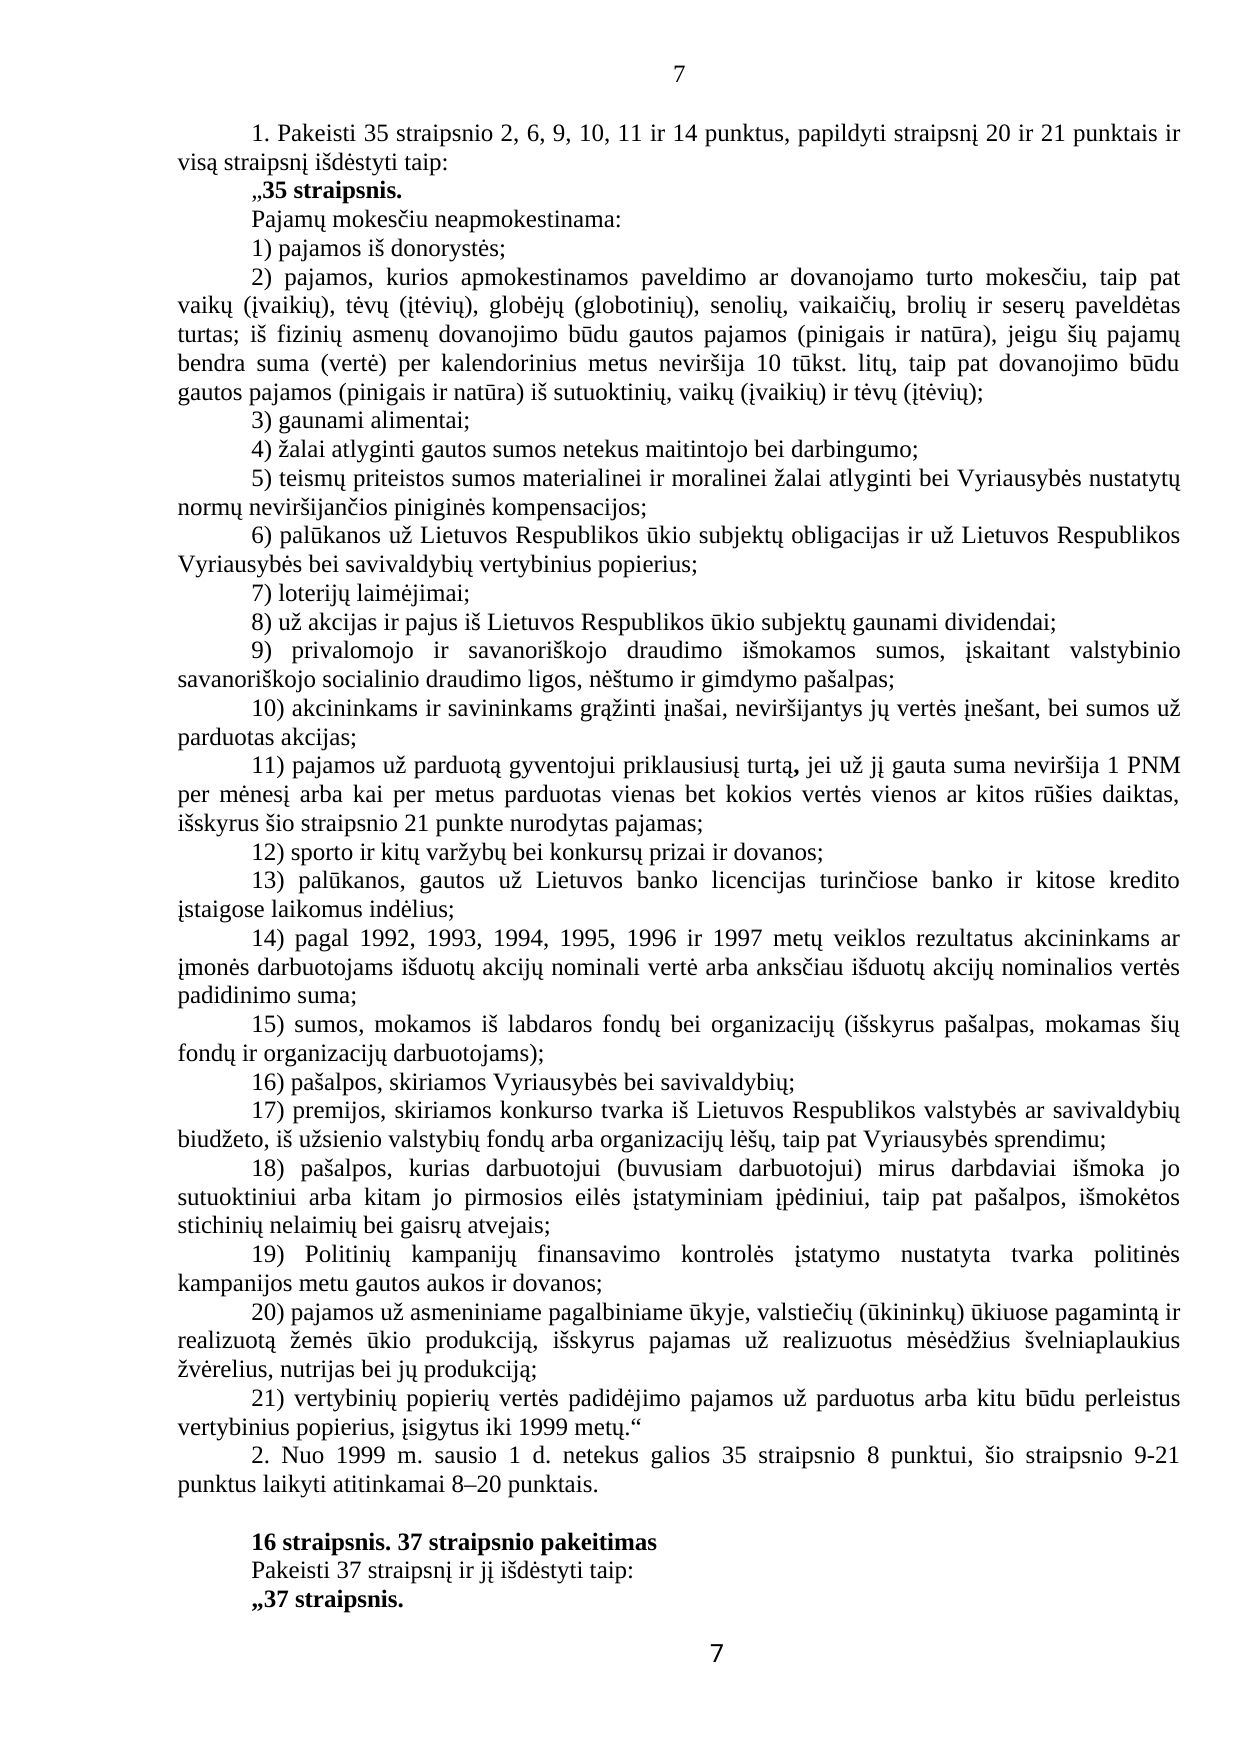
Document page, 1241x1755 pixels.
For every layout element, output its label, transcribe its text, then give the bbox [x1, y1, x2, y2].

text 2) pajamos, kurios apmokestinamos paveldimo ar dovanojamo turto mokesčiu, taip pat vaikų (įvaikių), tėvų (įtėvių), globėjų (globotinių), senolių, vaikaičių, brolių ir seserų paveldėtas turtas; iš fizinių asmenų dovanojimo būdu gautos pajamos (pinigais ir natūra), jeigu šių pajamų bendra suma (vertė) per kalendorinius metus neviršija 10 tūkst. litų, taip pat dovanojimo būdu gautos pajamos (pinigais ir natūra) iš sutuoktinių, vaikų (įvaikių) ir tėvų (įtėvių); [177, 262, 1181, 406]
text 7) loterijų laimėjimai; [177, 578, 1181, 607]
text 18) pašalpos, kurias darbuotojui (buvusiam darbuotojui) mirus darbdaviai išmoka jo sutuoktiniui arba kitam jo pirmosios eilės įstatyminiam įpėdiniui, taip pat pašalpos, išmokėtos stichinių nelaimių bei gaisrų atvejais; [177, 1153, 1181, 1239]
text 1) pajamos iš donorystės; [177, 233, 1181, 262]
text 11) pajamos už parduotą gyventojui priklausiusį turtą, jei už jį gauta suma neviršija 1 PNM per mėnesį arba kai per metus parduotas vienas bet kokios vertės vienos ar kitos rūšies daiktas, išskyrus šio straipsnio 21 punkte nurodytas pajamas; [177, 751, 1181, 837]
text Pajamų mokesčiu neapmokestinama: [177, 204, 1181, 233]
text 5) teismų priteistos sumos materialinei ir moralinei žalai atlyginti bei Vyriausybės nustatytų normų neviršijančios piniginės kompensacijos; [177, 463, 1181, 521]
text 6) palūkanos už Lietuvos Respublikos ūkio subjektų obligacijas ir už Lietuvos Respublikos Vyriausybės bei savivaldybių vertybinius popierius; [177, 521, 1181, 578]
text 15) sumos, mokamos iš labdaros fondų bei organizacijų (išskyrus pašalpas, mokamas šių fondų ir organizacijų darbuotojams); [177, 1009, 1181, 1067]
text 14) pagal 1992, 1993, 1994, 1995, 1996 ir 1997 metų veiklos rezultatus akcininkams ar įmonės darbuotojams išduotų akcijų nominali vertė arba anksčiau išduotų akcijų nominalios vertės padidinimo suma; [177, 923, 1181, 1009]
text 19) Politinių kampanijų finansavimo kontrolės įstatymo nustatyta tvarka politinės kampanijos metu gautos aukos ir dovanos; [177, 1239, 1181, 1297]
text 21) vertybinių popierių vertės padidėjimo pajamos už parduotus arba kitu būdu perleistus vertybinius popierius, įsigytus iki 1999 metų.“ [177, 1383, 1181, 1441]
text 17) premijos, skiriamos konkurso tvarka iš Lietuvos Respublikos valstybės ar savivaldybių biudžeto, iš užsienio valstybių fondų arba organizacijų lėšų, taip pat Vyriausybės sprendimu; [177, 1096, 1181, 1153]
text 9) privalomojo ir savanoriškojo draudimo išmokamos sumos, įskaitant valstybinio savanoriškojo socialinio draudimo ligos, nėštumo ir gimdymo pašalpas; [177, 636, 1181, 693]
text 20) pajamos už asmeniniame pagalbiniame ūkyje, valstiečių (ūkininkų) ūkiuose pagamintą ir realizuotą žemės ūkio produkciją, išskyrus pajamas už realizuotus mėsėdžius švelniaplaukius žvėrelius, nutrijas bei jų produkciją; [177, 1297, 1181, 1383]
text „35 straipsnis. [177, 176, 1181, 204]
text 16 straipsnis. 37 straipsnio pakeitimas [177, 1527, 1181, 1556]
text Pakeisti 37 straipsnį ir jį išdėstyti taip: [177, 1556, 1181, 1584]
text 3) gaunami alimentai; [177, 406, 1181, 434]
text 10) akcininkams ir savininkams grąžinti įnašai, neviršijantys jų vertės įnešant, bei sumos už parduotas akcijas; [177, 693, 1181, 751]
text 8) už akcijas ir pajus iš Lietuvos Respublikos ūkio subjektų gaunami dividendai; [177, 607, 1181, 636]
text 16) pašalpos, skiriamos Vyriausybės bei savivaldybių; [177, 1067, 1181, 1096]
text 13) palūkanos, gautos už Lietuvos banko licencijas turinčiose banko ir kitose kredito įstaigose laikomus indėlius; [177, 866, 1181, 923]
text 2. Nuo 1999 m. sausio 1 d. netekus galios 35 straipsnio 8 punktui, šio straipsnio 9-21 punktus laikyti atitinkamai 8–20 punktais. [177, 1441, 1181, 1498]
text 12) sporto ir kitų varžybų bei konkursų prizai ir dovanos; [177, 837, 1181, 866]
text 4) žalai atlyginti gautos sumos netekus maitintojo bei darbingumo; [177, 434, 1181, 463]
text „37 straipsnis. [177, 1584, 1181, 1613]
text 1. Pakeisti 35 straipsnio 2, 6, 9, 10, 11 ir 14 punktus, papildyti straipsnį 20 ir 21 punktais ir visą straipsnį išdėstyti taip: [177, 118, 1181, 176]
